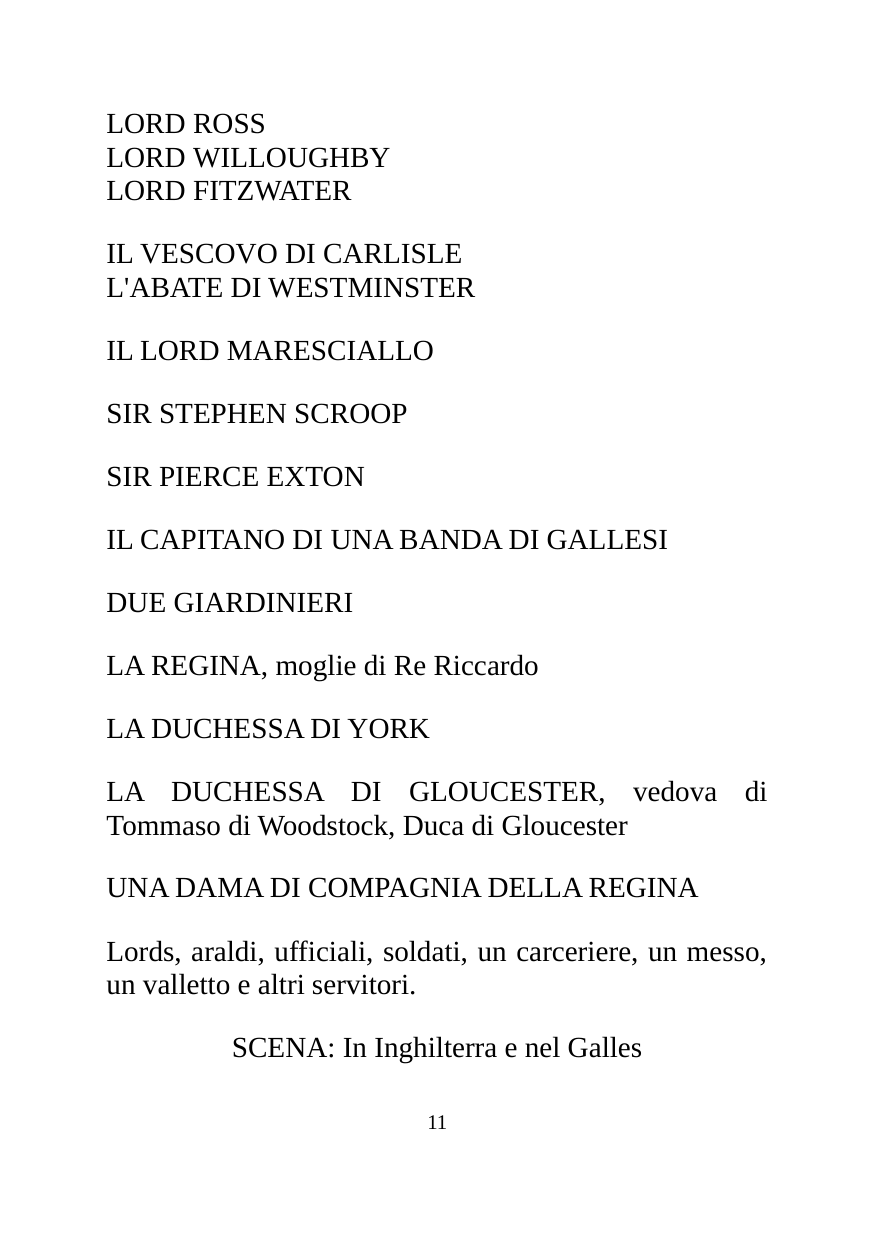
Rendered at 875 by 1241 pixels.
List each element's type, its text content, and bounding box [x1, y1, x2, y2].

text IL VESCOVO DI CARLISLE [106, 236, 768, 270]
text LORD ROSS [106, 106, 768, 140]
text IL LORD MARESCIALLO [106, 333, 768, 366]
text LA DUCHESSA DI YORK [106, 711, 768, 744]
text UNA DAMA DI COMPAGNIA DELLA REGINA [106, 871, 768, 904]
text LORD FITZWATER [106, 173, 768, 207]
text LA REGINA, moglie di Re Riccardo [106, 648, 768, 682]
text SCENA: In Inghilterra e nel Galles [106, 1030, 768, 1064]
text LA DUCHESSA DI GLOUCESTER, vedova di Tommaso di Woodstock, Duca di Gloucester [106, 774, 768, 841]
text DUE GIARDINIERI [106, 585, 768, 618]
text LORD WILLOUGHBY [106, 140, 768, 173]
text Lords, araldi, ufficiali, soldati, un carceriere, un messo, un valletto e altri servitori. [106, 934, 768, 1001]
text SIR STEPHEN SCROOP [106, 396, 768, 429]
text IL CAPITANO DI UNA BANDA DI GALLESI [106, 522, 768, 556]
text SIR PIERCE EXTON [106, 459, 768, 492]
text L'ABATE DI WESTMINSTER [106, 270, 768, 303]
